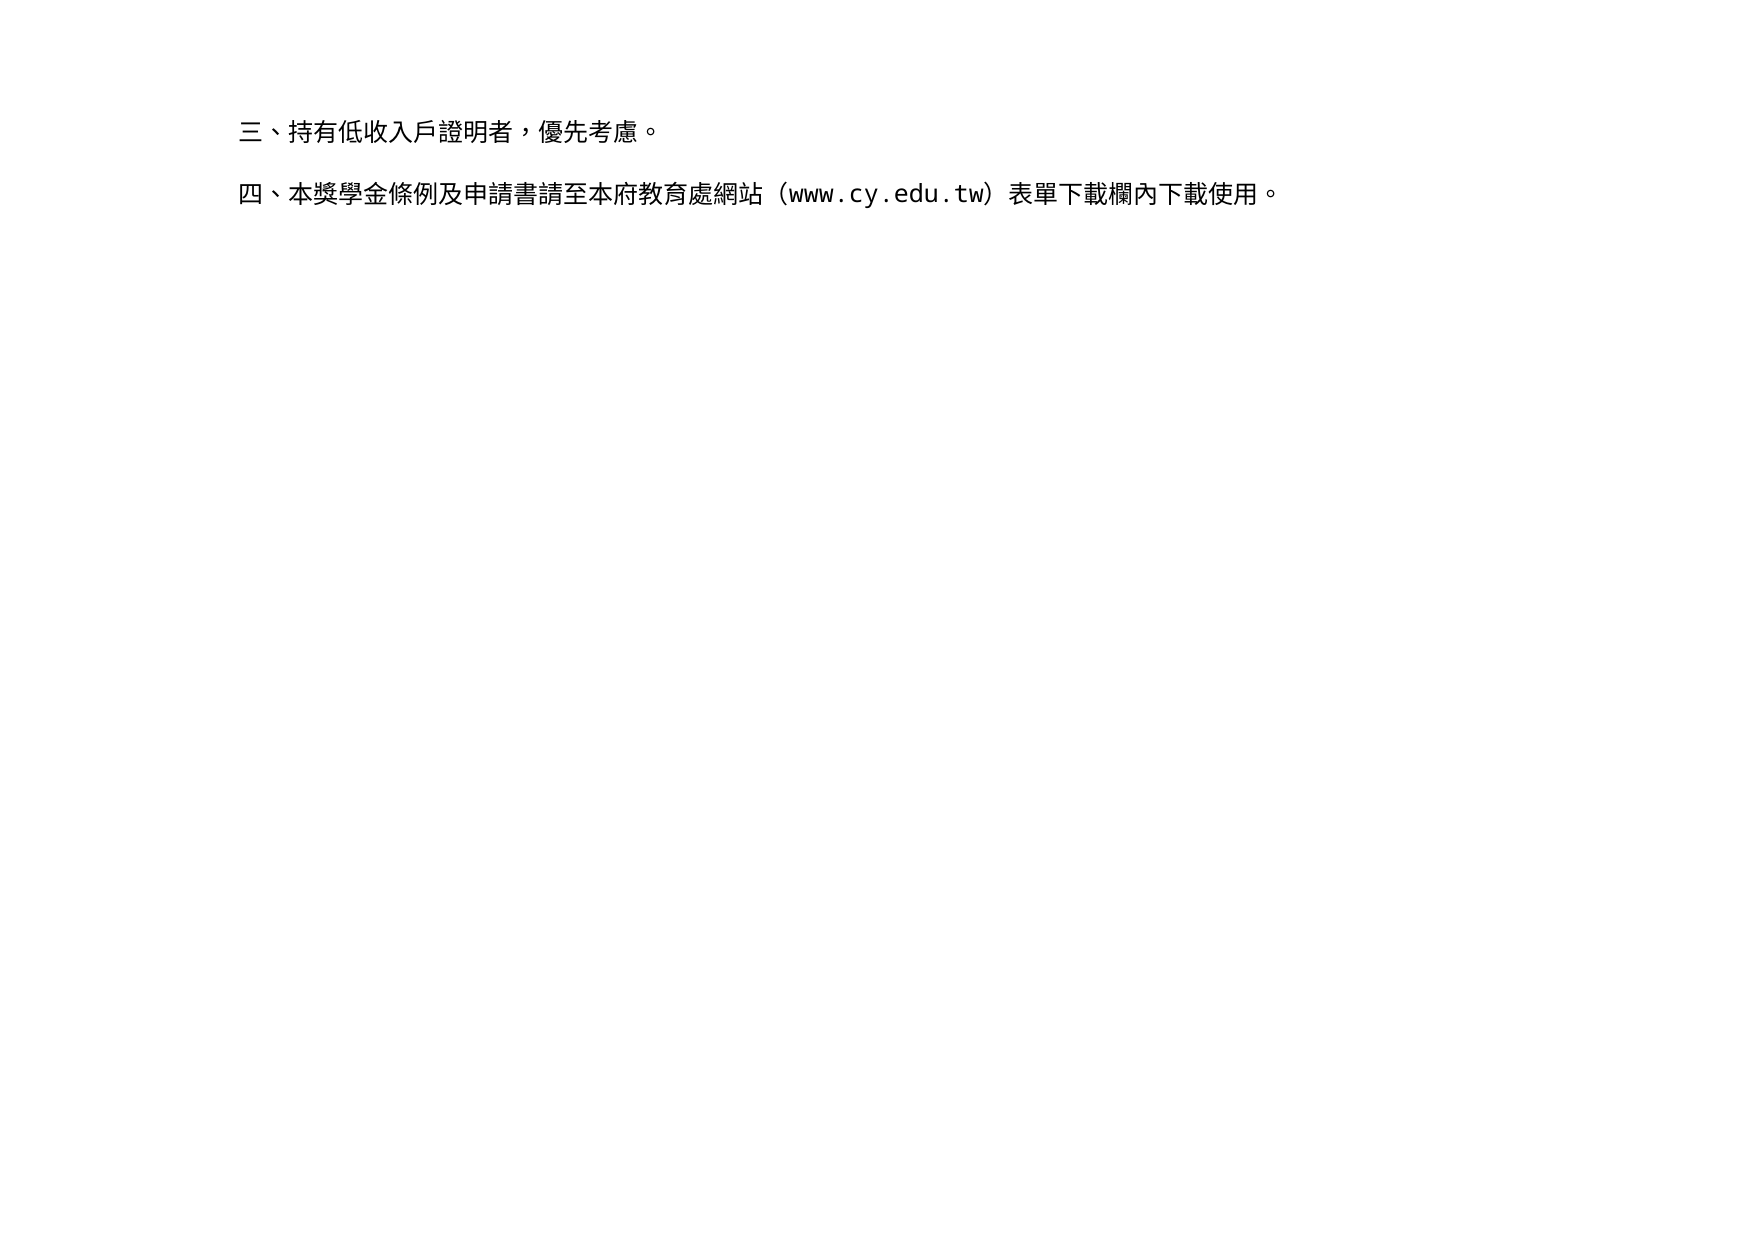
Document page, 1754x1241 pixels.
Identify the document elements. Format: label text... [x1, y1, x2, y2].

text 三、持有低收入戶證明者，優先考慮。 [89, 89, 1665, 151]
text 四、本獎學金條例及申請書請至本府教育處網站（www.cy.edu.tw）表單下載欄內下載使用。 [89, 151, 1665, 214]
